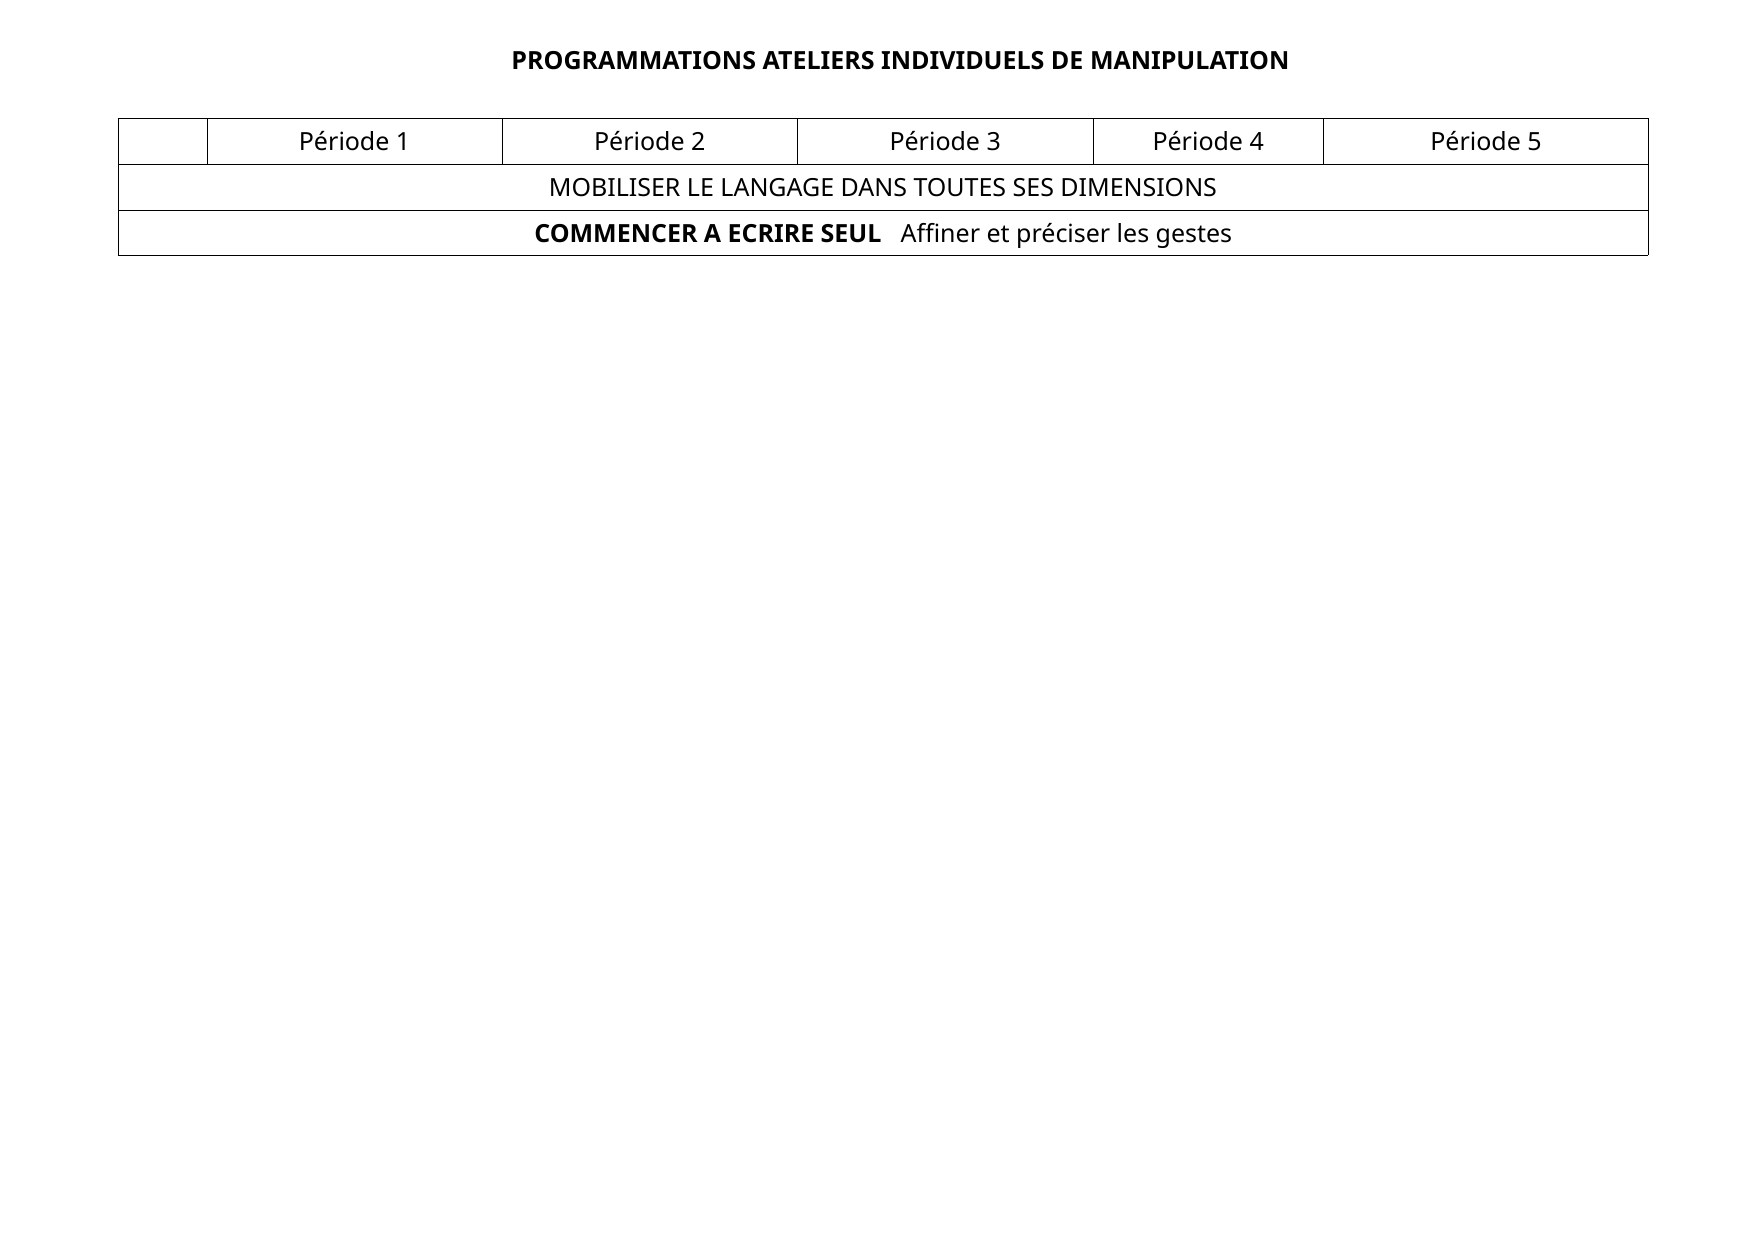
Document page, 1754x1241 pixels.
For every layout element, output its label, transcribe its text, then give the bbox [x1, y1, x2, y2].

table_header Période 2 [503, 119, 797, 164]
table_header COMMENCER A ECRIRE SEUL Affiner et préciser les gestes [119, 211, 1648, 255]
table_header Période 5 [1324, 119, 1648, 164]
table_header [119, 119, 207, 164]
table_header MOBILISER LE LANGAGE DANS TOUTES SES DIMENSIONS [119, 165, 1648, 209]
table_header Période 1 [208, 119, 502, 164]
table_header Période 3 [798, 119, 1093, 164]
table_header Période 4 [1094, 119, 1323, 164]
